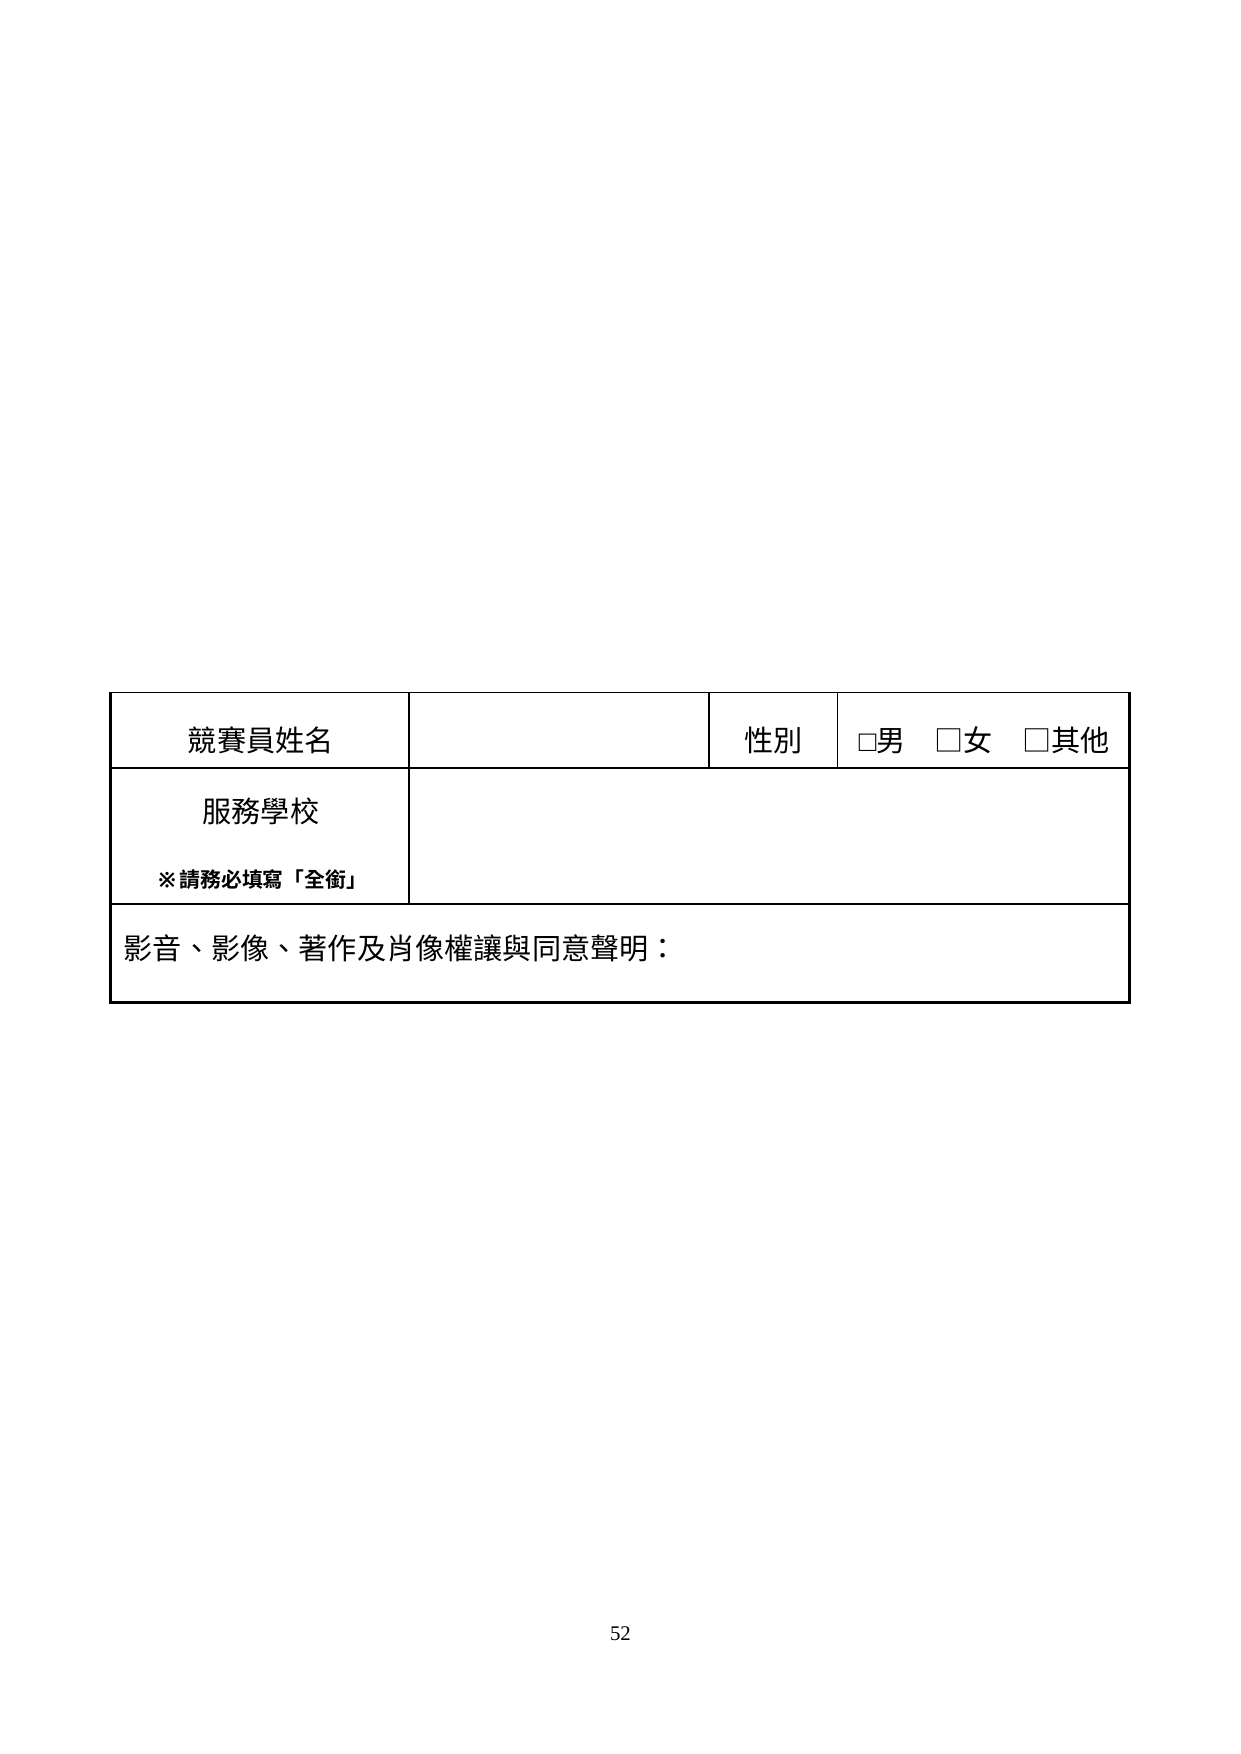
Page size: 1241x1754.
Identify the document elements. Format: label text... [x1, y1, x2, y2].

table_cell 性別 [710, 693, 837, 767]
table_cell 影音、影像、著作及肖像權讓與同意聲明： [112, 905, 1128, 1001]
table_cell □男 □女 □其他 [838, 693, 1128, 767]
table_cell 服務學校 ※請務必填寫「全銜」 [112, 769, 408, 903]
table_cell [410, 769, 1128, 903]
table_cell 競賽員姓名 [112, 693, 408, 767]
table_cell [410, 693, 708, 767]
